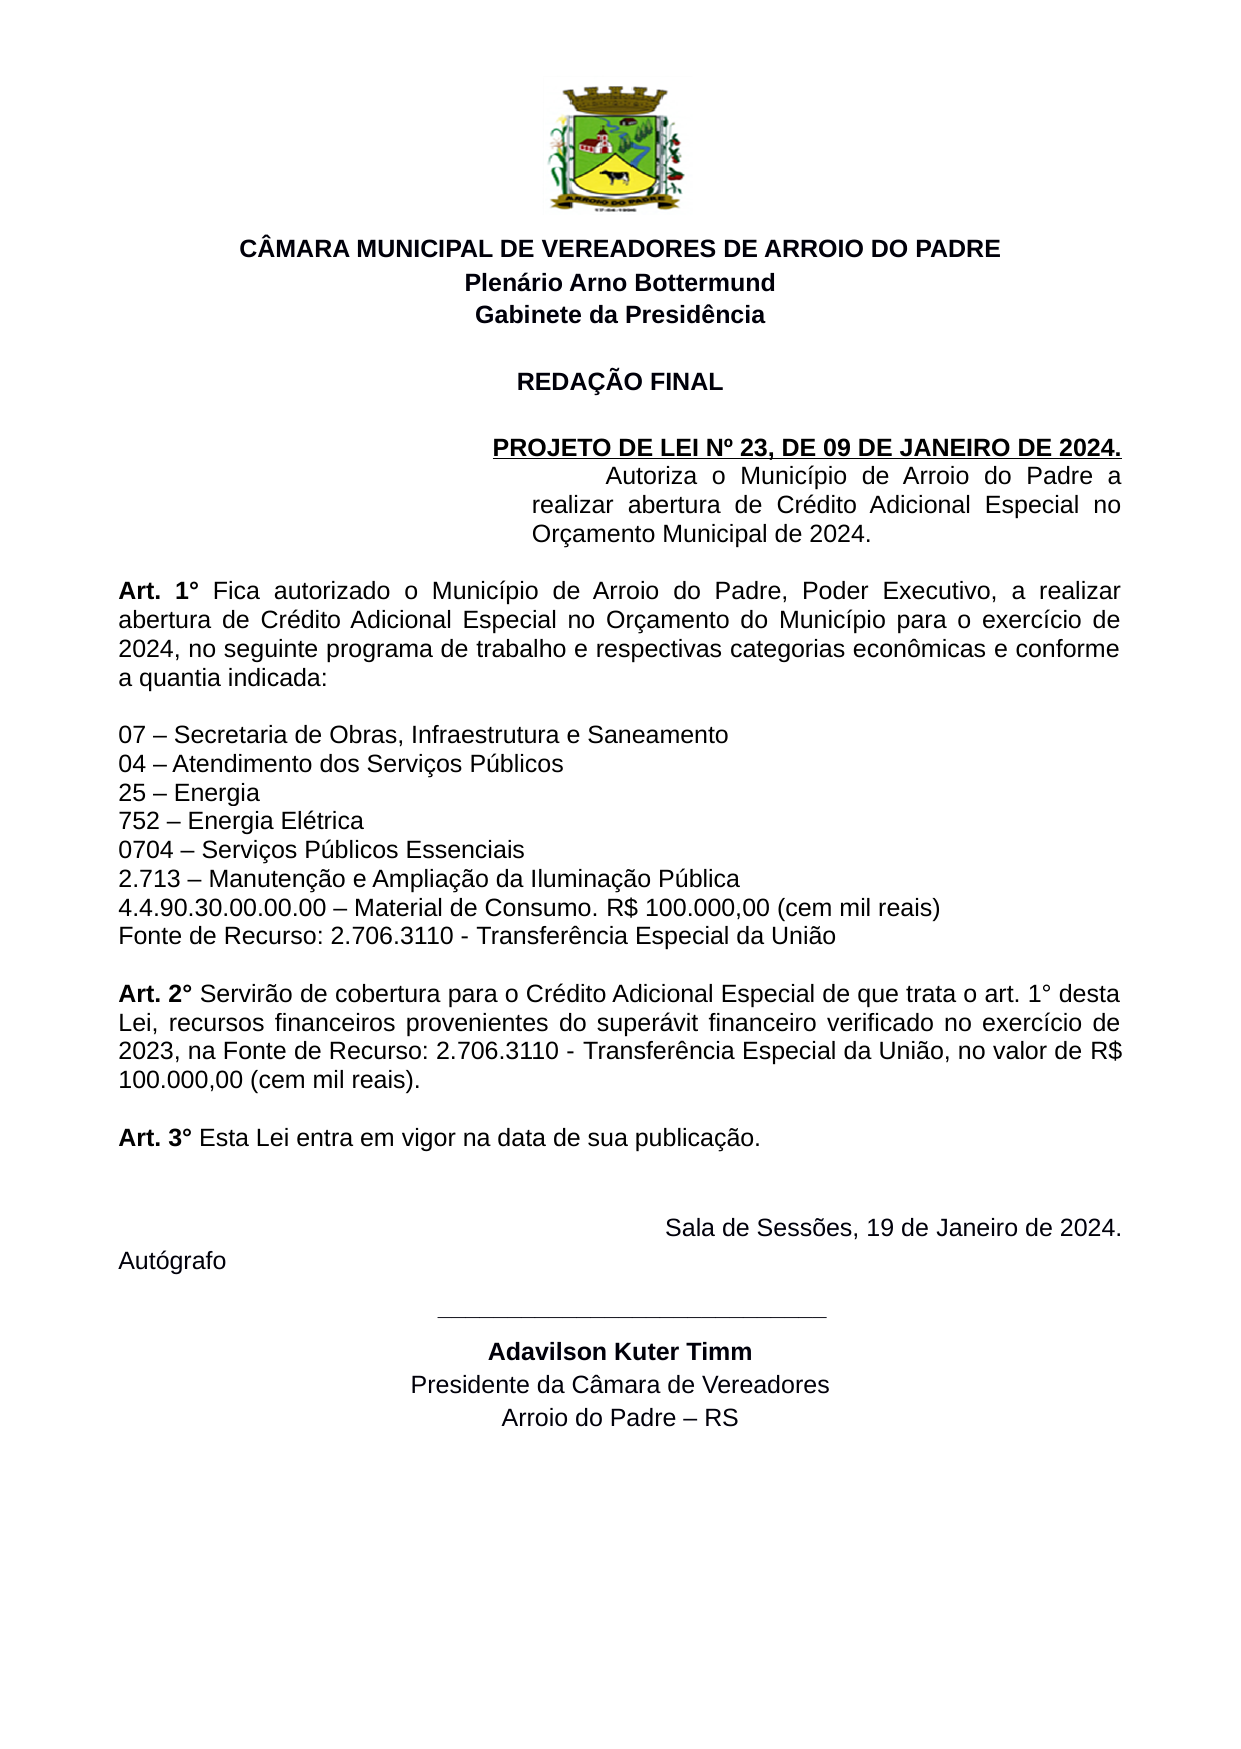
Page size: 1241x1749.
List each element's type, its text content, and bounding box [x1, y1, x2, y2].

text Plenário Arno Bottermund [118, 267, 1122, 296]
text Art. 1° Fica autorizado o Município de Arroio do Padre, Poder Executivo, a realizar abertura de Crédito Adicional Especial no Orçamento do Município para o exercício de 2024, no seguinte programa de trabalho e respectivas categorias econômicas e conforme a quantia indicada: [118, 576, 1122, 691]
text Presidente da Câmara de Vereadores [118, 1370, 1122, 1399]
text Adavilson Kuter Timm [118, 1337, 1122, 1366]
text 752 – Energia Elétrica [118, 806, 1122, 835]
text PROJETO DE LEI Nº 23, DE 09 DE JANEIRO DE 2024. [118, 433, 1122, 461]
text Autógrafo [118, 1246, 1122, 1275]
text 4.4.90.30.00.00.00 – Material de Consumo. R$ 100.000,00 (cem mil reais) [118, 893, 1122, 921]
text Art. 3° Esta Lei entra em vigor na data de sua publicação. [118, 1123, 1122, 1151]
text REDAÇÃO FINAL [118, 367, 1122, 395]
text 04 – Atendimento dos Serviços Públicos [118, 749, 1122, 778]
text Gabinete da Presidência [118, 301, 1122, 329]
text Sala de Sessões, 19 de Janeiro de 2024. [118, 1213, 1122, 1242]
text Art. 2° Servirão de cobertura para o Crédito Adicional Especial de que trata o art. 1° desta Lei, recursos financeiros provenientes do superávit financeiro verificado no exercício de 2023, na Fonte de Recurso: 2.706.3110 - Transferência Especial da União, no valor de R$ 100.000,00 (cem mil reais). [118, 979, 1122, 1094]
text 25 – Energia [118, 778, 1122, 806]
text 07 – Secretaria de Obras, Infraestrutura e Saneamento [118, 720, 1122, 749]
text Arroio do Padre – RS [118, 1403, 1122, 1432]
text ____________________________ [118, 1292, 1122, 1320]
text Fonte de Recurso: 2.706.3110 - Transferência Especial da União [118, 921, 1122, 950]
text Câmara Municipal de Vereadores de Arroio do Padre [118, 234, 1122, 263]
text Autoriza o Município de Arroio do Padre a realizar abertura de Crédito Adicional Especial no Orçamento Municipal de 2024. [532, 461, 1122, 548]
text 0704 – Serviços Públicos Essenciais [118, 835, 1122, 864]
text 2.713 – Manutenção e Ampliação da Iluminação Pública [118, 864, 1122, 893]
picture [541, 75, 693, 215]
